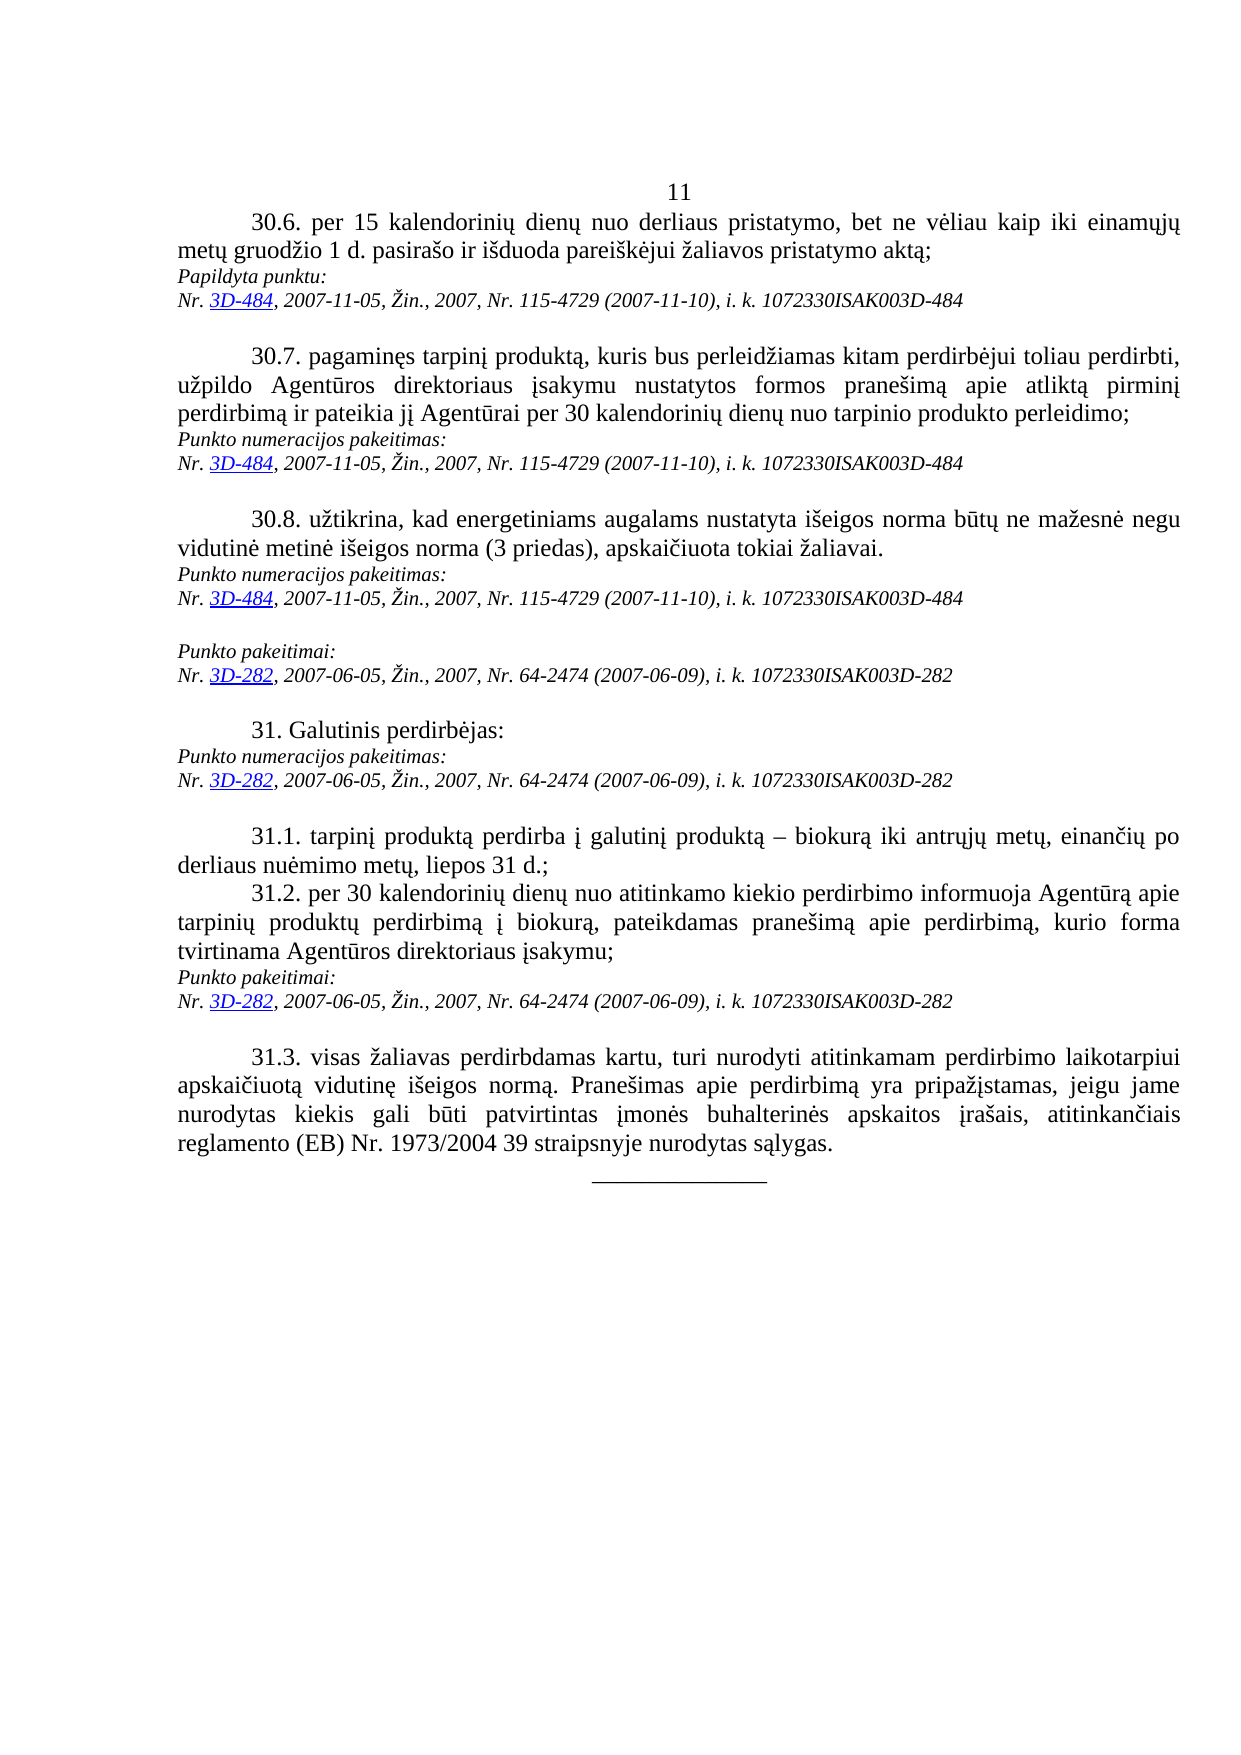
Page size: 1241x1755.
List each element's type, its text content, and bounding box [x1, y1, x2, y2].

text 30.7. pagaminęs tarpinį produktą, kuris bus perleidžiamas kitam perdirbėjui toliau perdirbti, užpildo Agentūros direktoriaus įsakymu nustatytos formos pranešimą apie atliktą pirminį perdirbimą ir pateikia jį Agentūrai per 30 kalendorinių dienų nuo tarpinio produkto perleidimo; [177, 341, 1181, 427]
text Nr. 3D-484, 2007-11-05, Žin., 2007, Nr. 115-4729 (2007-11-10), i. k. 1072330ISAK003D-484 [177, 451, 1181, 475]
text 31. Galutinis perdirbėjas: [177, 715, 1181, 744]
text Punkto numeracijos pakeitimas: [177, 744, 1181, 768]
text Nr. 3D-484, 2007-11-05, Žin., 2007, Nr. 115-4729 (2007-11-10), i. k. 1072330ISAK003D-484 [177, 586, 1181, 610]
text Nr. 3D-282, 2007-06-05, Žin., 2007, Nr. 64-2474 (2007-06-09), i. k. 1072330ISAK003D-282 [177, 989, 1181, 1013]
text Nr. 3D-282, 2007-06-05, Žin., 2007, Nr. 64-2474 (2007-06-09), i. k. 1072330ISAK003D-282 [177, 663, 1181, 687]
text Papildyta punktu: [177, 264, 1181, 288]
text 30.6. per 15 kalendorinių dienų nuo derliaus pristatymo, bet ne vėliau kaip iki einamųjų metų gruodžio 1 d. pasirašo ir išduoda pareiškėjui žaliavos pristatymo aktą; [177, 207, 1181, 264]
text Punkto numeracijos pakeitimas: [177, 427, 1181, 451]
text 30.8. užtikrina, kad energetiniams augalams nustatyta išeigos norma būtų ne mažesnė negu vidutinė metinė išeigos norma (3 priedas), apskaičiuota tokiai žaliavai. [177, 504, 1181, 562]
text Nr. 3D-484, 2007-11-05, Žin., 2007, Nr. 115-4729 (2007-11-10), i. k. 1072330ISAK003D-484 [177, 288, 1181, 312]
text Nr. 3D-282, 2007-06-05, Žin., 2007, Nr. 64-2474 (2007-06-09), i. k. 1072330ISAK003D-282 [177, 768, 1181, 792]
text Punkto pakeitimai: [177, 965, 1181, 989]
text 31.3. visas žaliavas perdirbdamas kartu, turi nurodyti atitinkamam perdirbimo laikotarpiui apskaičiuotą vidutinę išeigos normą. Pranešimas apie perdirbimą yra pripažįstamas, jeigu jame nurodytas kiekis gali būti patvirtintas įmonės buhalterinės apskaitos įrašais, atitinkančiais reglamento (EB) Nr. 1973/2004 39 straipsnyje nurodytas sąlygas. [177, 1042, 1181, 1157]
text Punkto numeracijos pakeitimas: [177, 562, 1181, 586]
text 31.1. tarpinį produktą perdirba į galutinį produktą – biokurą iki antrųjų metų, einančių po derliaus nuėmimo metų, liepos 31 d.; [177, 821, 1181, 878]
text ______________ [177, 1157, 1181, 1185]
text 31.2. per 30 kalendorinių dienų nuo atitinkamo kiekio perdirbimo informuoja Agentūrą apie tarpinių produktų perdirbimą į biokurą, pateikdamas pranešimą apie perdirbimą, kurio forma tvirtinama Agentūros direktoriaus įsakymu; [177, 878, 1181, 965]
text Punkto pakeitimai: [177, 638, 1181, 663]
